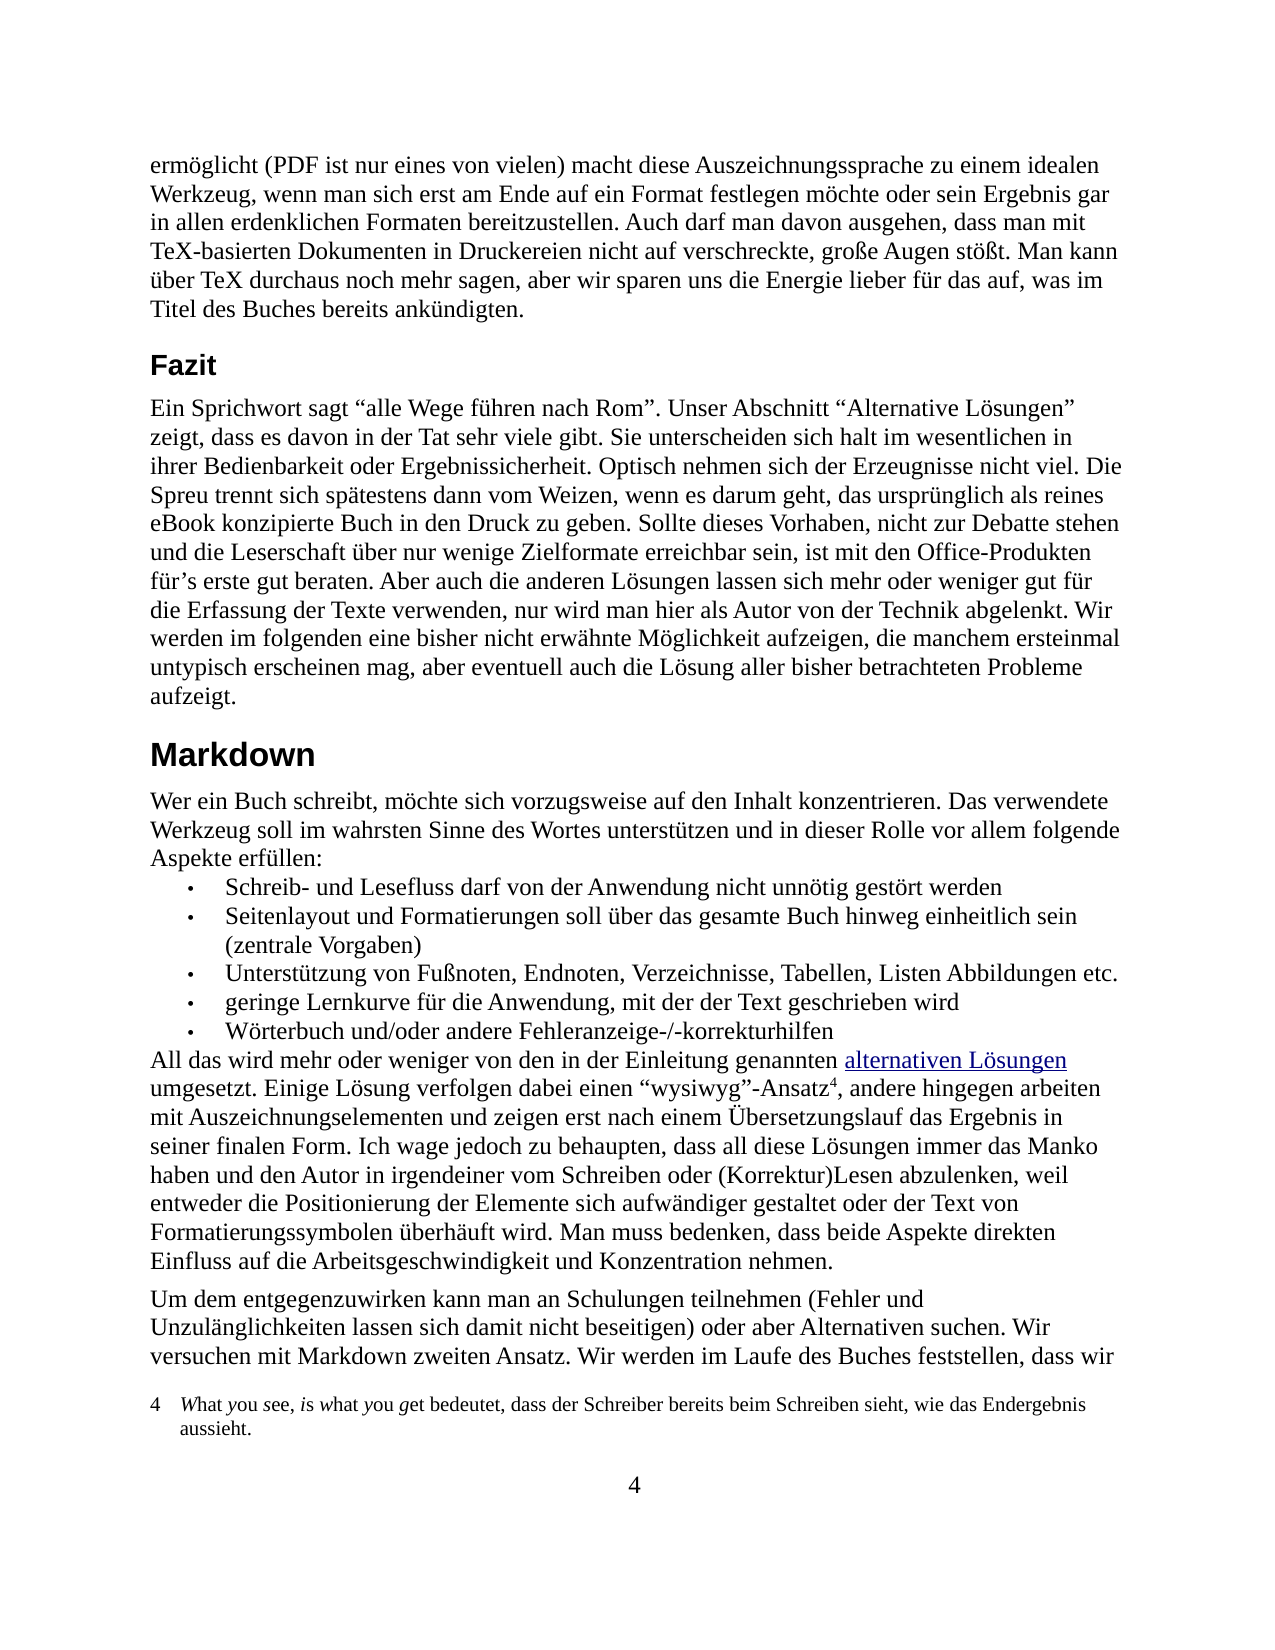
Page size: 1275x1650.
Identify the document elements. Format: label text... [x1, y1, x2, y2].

text Um dem entgegenzuwirken kann man an Schulungen teilnehmen (Fehler und Unzulänglichkeiten lassen sich damit nicht beseitigen) oder aber Alternativen suchen. Wir versuchen mit Markdown zweiten Ansatz. Wir werden im Laufe des Buches feststellen, dass wir [150, 1284, 1125, 1370]
text What you see, is what you get bedeutet, dass der Schreiber bereits beim Schreiben sieht, wie das Endergebnis aussieht. [150, 1392, 1125, 1440]
list Unterstützung von Fußnoten, Endnoten, Verzeichnisse, Tabellen, Listen Abbildungen etc. [187, 958, 1125, 987]
list geringe Lernkurve für die Anwendung, mit der der Text geschrieben wird [187, 987, 1125, 1016]
list Schreib- und Lesefluss darf von der Anwendung nicht unnötig gestört werden [187, 872, 1125, 901]
text Wer ein Buch schreibt, möchte sich vorzugsweise auf den Inhalt konzentrieren. Das verwendete Werkzeug soll im wahrsten Sinne des Wortes unterstützen und in dieser Rolle vor allem folgende Aspekte erfüllen: [150, 786, 1125, 872]
subtitle Markdown [150, 735, 1125, 773]
text ermöglicht (PDF ist nur eines von vielen) macht diese Auszeichnungssprache zu einem idealen Werkzeug, wenn man sich erst am Ende auf ein Format festlegen möchte oder sein Ergebnis gar in allen erdenklichen Formaten bereitzustellen. Auch darf man davon ausgehen, dass man mit TeX-basierten Dokumenten in Druckereien nicht auf verschreckte, große Augen stößt. Man kann über TeX durchaus noch mehr sagen, aber wir sparen uns die Energie lieber für das auf, was im Titel des Buches bereits ankündigten. [150, 150, 1125, 322]
text Ein Sprichwort sagt “alle Wege führen nach Rom”. Unser Abschnitt “Alternative Lösungen” zeigt, dass es davon in der Tat sehr viele gibt. Sie unterscheiden sich halt im wesentlichen in ihrer Bedienbarkeit oder Ergebnissicherheit. Optisch nehmen sich der Erzeugnisse nicht viel. Die Spreu trennt sich spätestens dann vom Weizen, wenn es darum geht, das ursprünglich als reines eBook konzipierte Buch in den Druck zu geben. Sollte dieses Vorhaben, nicht zur Debatte stehen und die Leserschaft über nur wenige Zielformate erreichbar sein, ist mit den Office-Produkten für’s erste gut beraten. Aber auch die anderen Lösungen lassen sich mehr oder weniger gut für die Erfassung der Texte verwenden, nur wird man hier als Autor von der Technik abgelenkt. Wir werden im folgenden eine bisher nicht erwähnte Möglichkeit aufzeigen, die manchem ersteinmal untypisch erscheinen mag, aber eventuell auch die Lösung aller bisher betrachteten Probleme aufzeigt. [150, 393, 1125, 710]
subtitle Fazit [150, 347, 1125, 381]
text All das wird mehr oder weniger von den in der Einleitung genannten alternativen Lösungen umgesetzt. Einige Lösung verfolgen dabei einen “wysiwyg”-Ansatz, andere hingegen arbeiten mit Auszeichnungselementen und zeigen erst nach einem Übersetzungslauf das Ergebnis in seiner finalen Form. Ich wage jedoch zu behaupten, dass all diese Lösungen immer das Manko haben und den Autor in irgendeiner vom Schreiben oder (Korrektur)Lesen abzulenken, weil entweder die Positionierung der Elemente sich aufwändiger gestaltet oder der Text von Formatierungssymbolen überhäuft wird. Man muss bedenken, dass beide Aspekte direkten Einfluss auf die Arbeitsgeschwindigkeit und Konzentration nehmen. [150, 1045, 1125, 1275]
list Seitenlayout und Formatierungen soll über das gesamte Buch hinweg einheitlich sein (zentrale Vorgaben) [187, 901, 1125, 958]
list Wörterbuch und/oder andere Fehleranzeige-/-korrekturhilfen [187, 1016, 1125, 1045]
